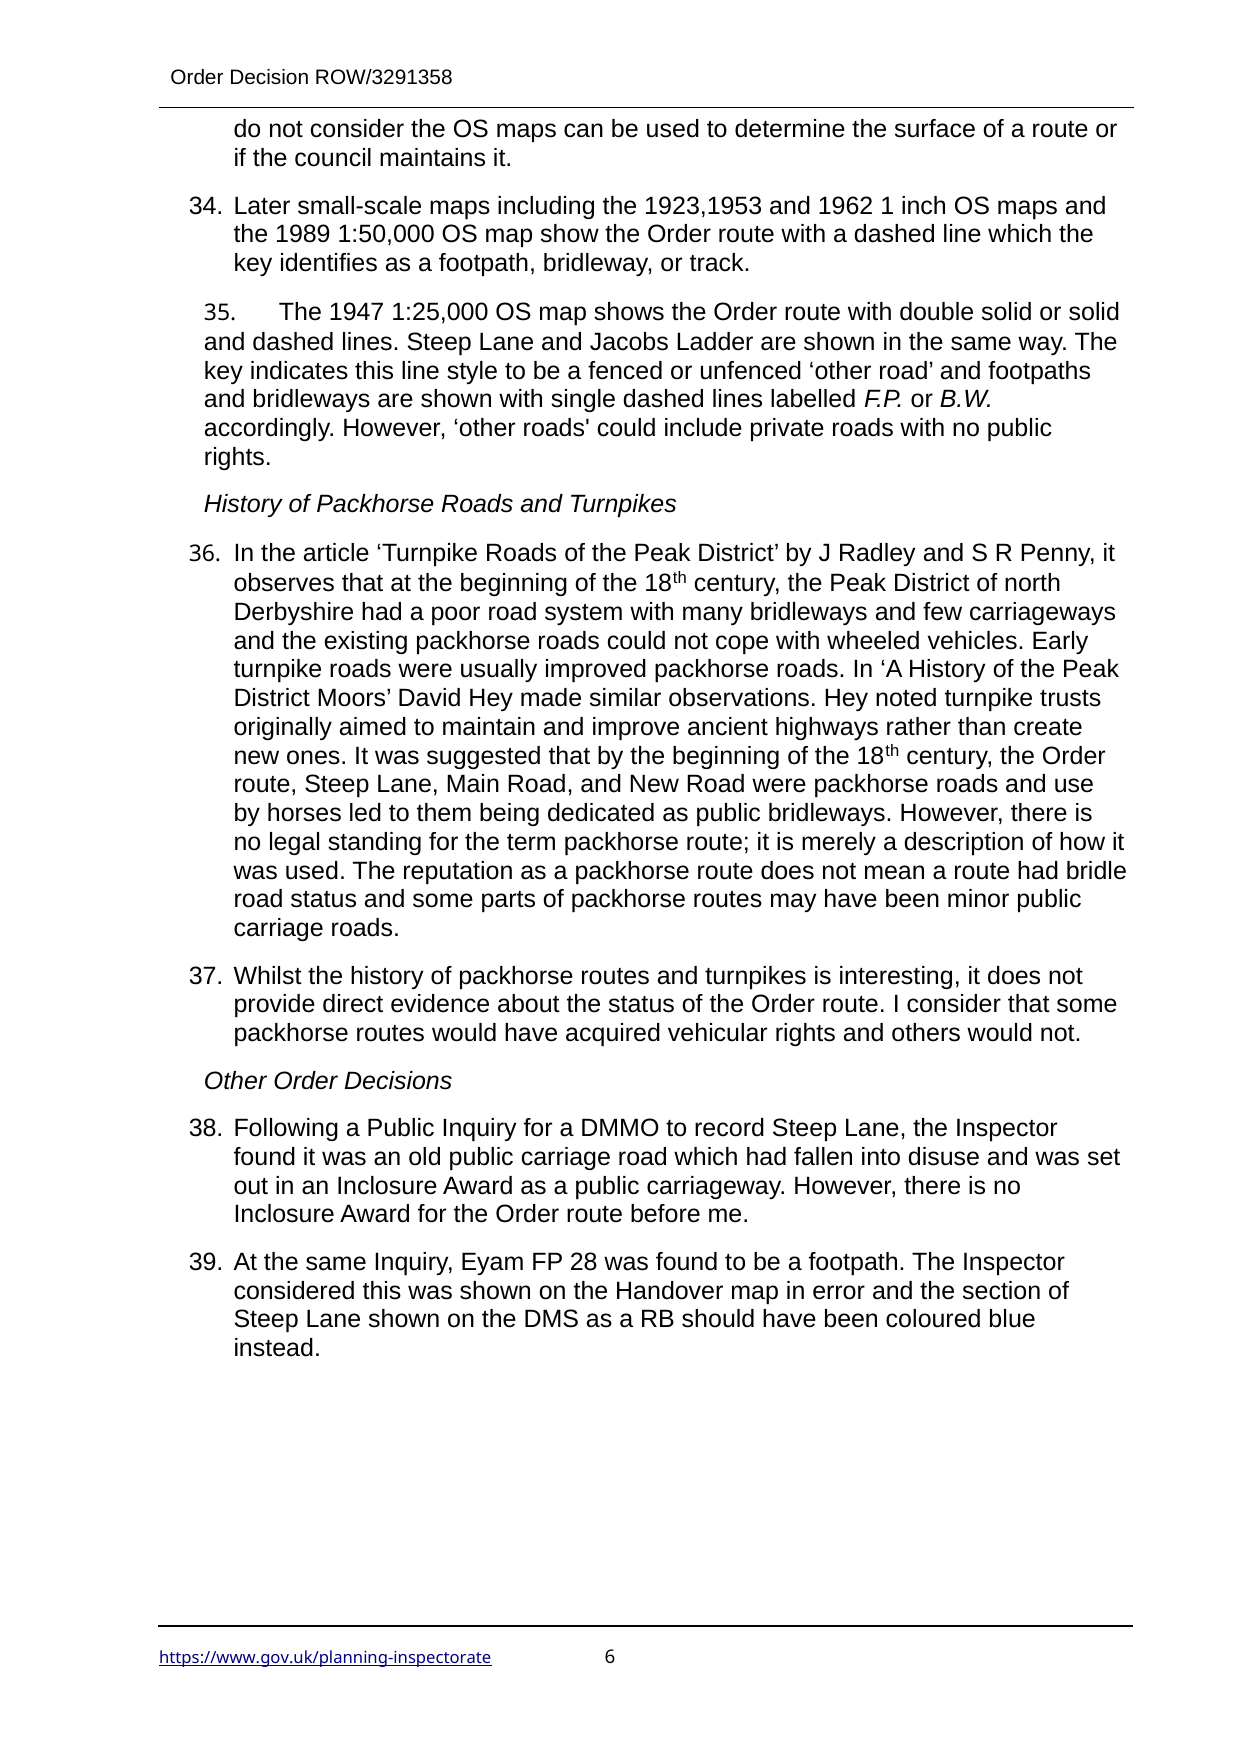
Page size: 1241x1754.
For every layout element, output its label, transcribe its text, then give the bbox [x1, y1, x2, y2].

list Whilst the history of packhorse routes and turnpikes is interesting, it does not provide direct evidence about the status of the Order route. I consider that some packhorse routes would have acquired vehicular rights and others would not. [188, 961, 1128, 1047]
list The 1947 1:25,000 OS map shows the Order route with double solid or solid and dashed lines. Steep Lane and Jacobs Ladder are shown in the same way. The key indicates this line style to be a fenced or unfenced ‘other road’ and footpaths and bridleways are shown with single dashed lines labelled F.P. or B.W. accordingly. However, ‘other roads' could include private roads with no public rights. [204, 296, 1128, 471]
list At the same Inquiry, Eyam FP 28 was found to be a footpath. The Inspector considered this was shown on the Handover map in error and the section of Steep Lane shown on the DMS as a RB should have been coloured blue instead. [188, 1247, 1128, 1362]
list Later small-scale maps including the 1923,1953 and 1962 1 inch OS maps and the 1989 1:50,000 OS map show the Order route with a dashed line which the key identifies as a footpath, bridleway, or track. [188, 191, 1128, 277]
subtitle History of Packhorse Roads and Turnpikes [204, 489, 1128, 518]
list do not consider the OS maps can be used to determine the surface of a route or if the council maintains it. [188, 114, 1128, 172]
list In the article ‘Turnpike Roads of the Peak District’ by J Radley and S R Penny, it observes that at the beginning of the 18th century, the Peak District of north Derbyshire had a poor road system with many bridleways and few carriageways and the existing packhorse roads could not cope with wheeled vehicles. Early turnpike roads were usually improved packhorse roads. In ‘A History of the Peak District Moors’ David Hey made similar observations. Hey noted turnpike trusts originally aimed to maintain and improve ancient highways rather than create new ones. It was suggested that by the beginning of the 18th century, the Order route, Steep Lane, Main Road, and New Road were packhorse roads and use by horses led to them being dedicated as public bridleways. However, there is no legal standing for the term packhorse route; it is merely a description of how it was used. The reputation as a packhorse route does not mean a route had bridle road status and some parts of packhorse routes may have been minor public carriage roads. [188, 537, 1128, 942]
subtitle Other Order Decisions [204, 1066, 1128, 1094]
list Following a Public Inquiry for a DMMO to record Steep Lane, the Inspector found it was an old public carriage road which had fallen into disuse and was set out in an Inclosure Award as a public carriageway. However, there is no Inclosure Award for the Order route before me. [188, 1113, 1128, 1228]
